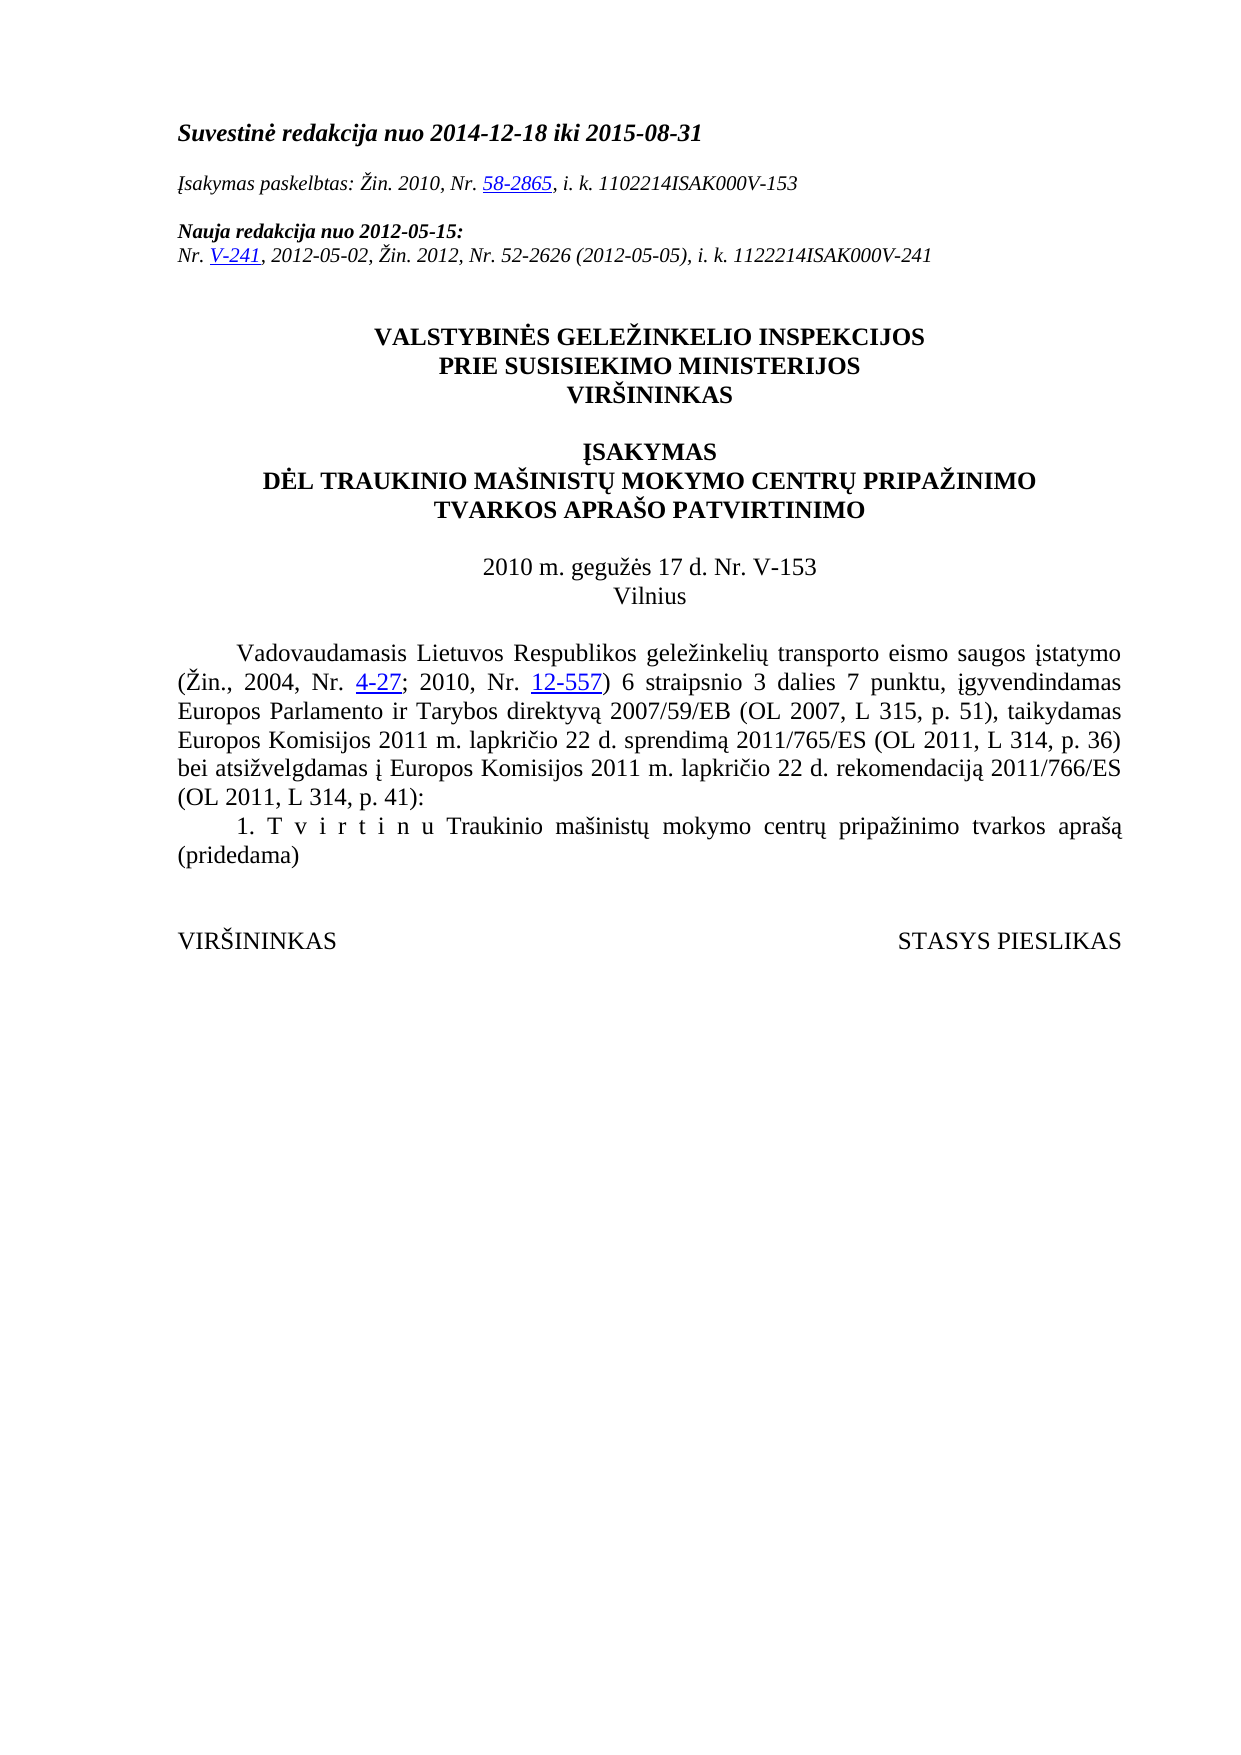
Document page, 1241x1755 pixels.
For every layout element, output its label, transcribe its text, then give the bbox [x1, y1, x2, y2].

text Įsakymas paskelbtas: Žin. 2010, Nr. 58-2865, i. k. 1102214ISAK000V-153 [177, 171, 1122, 195]
text ĮSAKYMAS [177, 437, 1122, 466]
text Nr. V-241, 2012-05-02, Žin. 2012, Nr. 52-2626 (2012-05-05), i. k. 1122214ISAK000V-241 [177, 243, 1122, 267]
text TVARKOS APRAŠO PATVIRTINIMO [177, 495, 1122, 523]
text VIRŠININKAS [177, 380, 1122, 408]
text 2010 m. gegužės 17 d. Nr. V-153 [177, 552, 1122, 581]
text Vilnius [177, 581, 1122, 610]
text PRIE SUSISIEKIMO MINISTERIJOS [177, 351, 1122, 380]
text DĖL TRAUKINIO MAŠINISTŲ MOKYMO CENTRŲ PRIPAŽINIMO [177, 466, 1122, 495]
text Viršininkas Stasys Pieslikas [177, 926, 1122, 955]
text 1. T v i r t i n u Traukinio mašinistų mokymo centrų pripažinimo tvarkos aprašą (pridedama) [177, 811, 1122, 868]
text Nauja redakcija nuo 2012-05-15: [177, 219, 1122, 243]
text Vadovaudamasis Lietuvos Respublikos geležinkelių transporto eismo saugos įstatymo (Žin., 2004, Nr. 4-27; 2010, Nr. 12-557) 6 straipsnio 3 dalies 7 punktu, įgyvendindamas Europos Parlamento ir Tarybos direktyvą 2007/59/EB (OL 2007, L 315, p. 51), taikydamas Europos Komisijos 2011 m. lapkričio 22 d. sprendimą 2011/765/ES (OL 2011, L 314, p. 36) bei atsižvelgdamas į Europos Komisijos 2011 m. lapkričio 22 d. rekomendaciją 2011/766/ES (OL 2011, L 314, p. 41): [177, 638, 1122, 811]
text Suvestinė redakcija nuo 2014-12-18 iki 2015-08-31 [177, 118, 1122, 147]
text VALSTYBINĖS GELEŽINKELIO INSPEKCIJOS [177, 322, 1122, 351]
